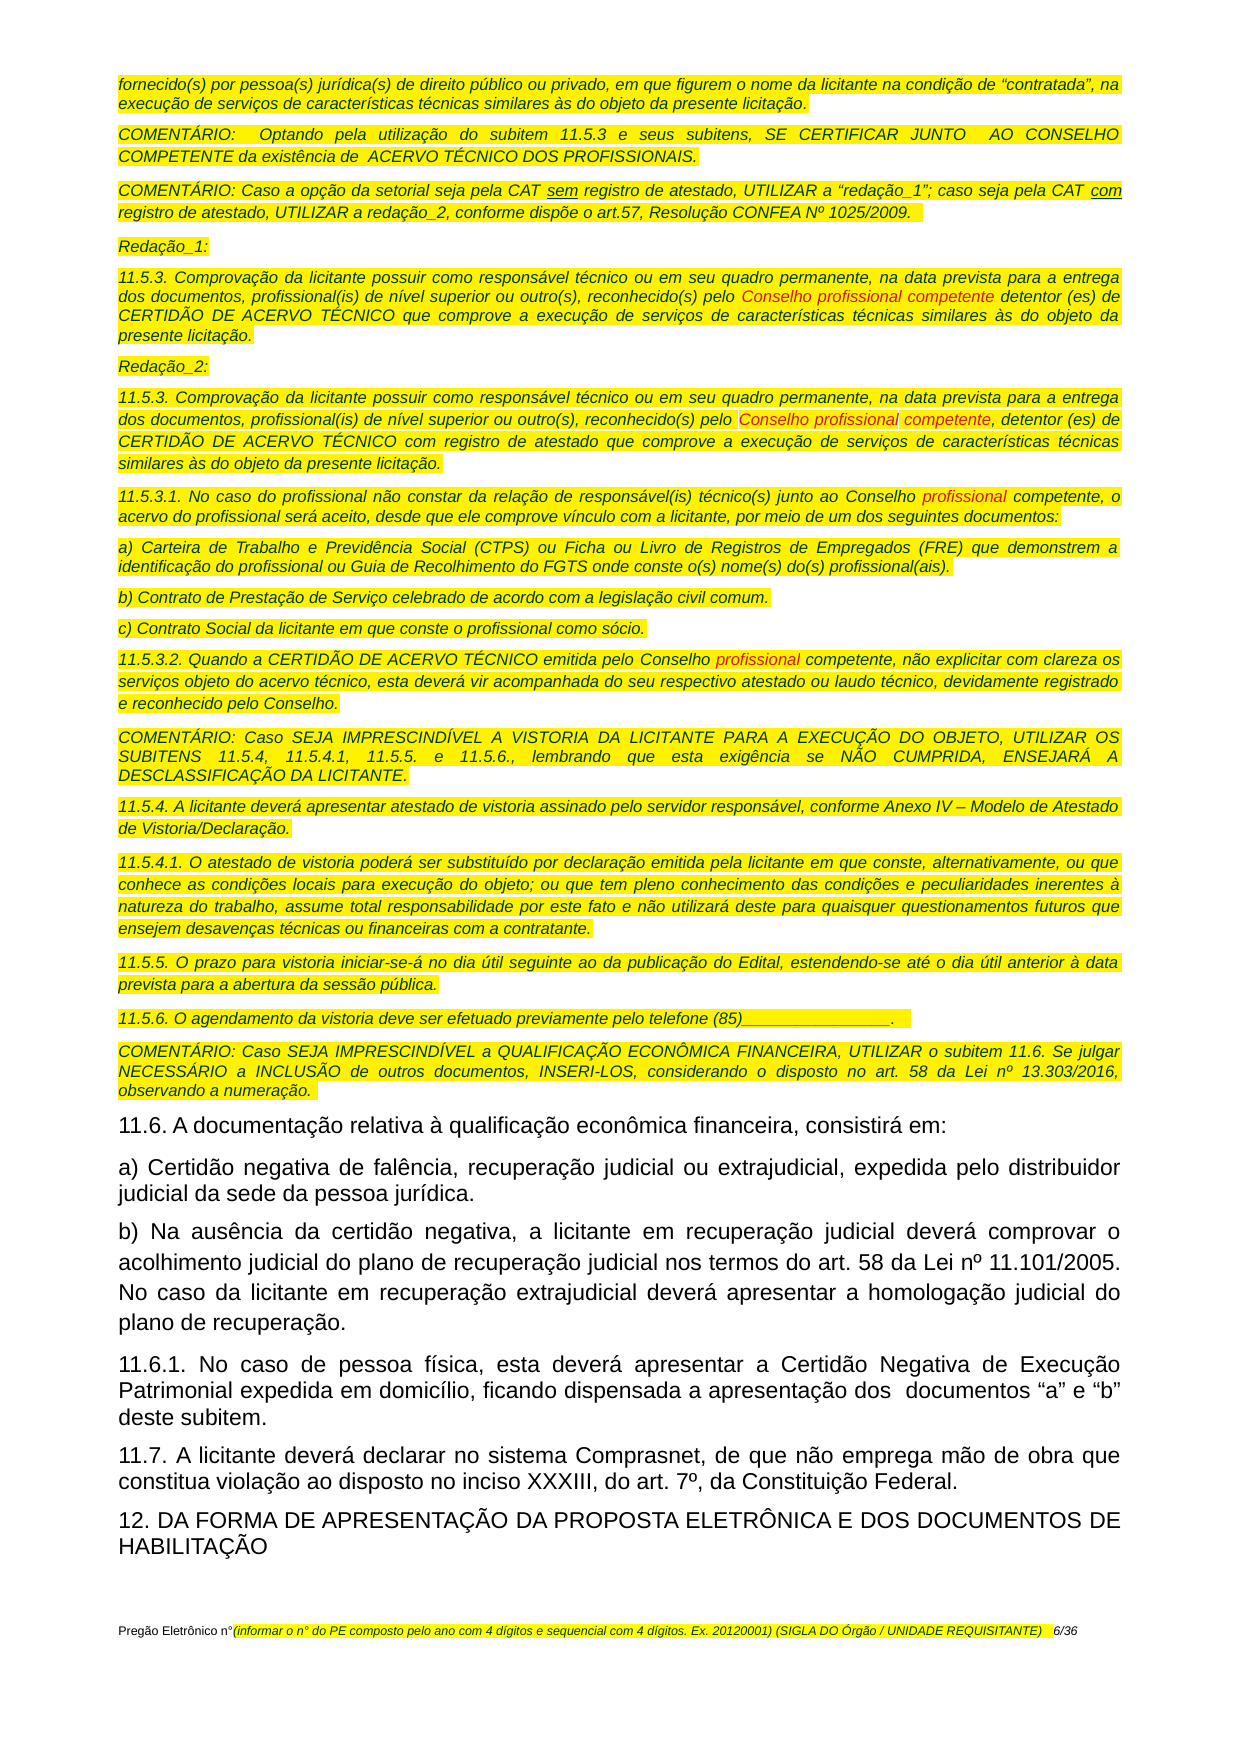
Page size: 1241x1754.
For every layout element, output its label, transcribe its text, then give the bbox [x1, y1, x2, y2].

text 12. DA FORMA DE APRESENTAÇÃO DA PROPOSTA ELETRÔNICA E DOS DOCUMENTOS DE HABILITAÇÃO [118, 1507, 1122, 1559]
text COMENTÁRIO: Caso SEJA IMPRESCINDÍVEL A VISTORIA DA LICITANTE PARA A EXECUÇÃO DO OBJETO, UTILIZAR OS SUBITENS 11.5.4, 11.5.4.1, 11.5.5. e 11.5.6., lembrando que esta exigência se NÃO CUMPRIDA, ENSEJARÁ A DESCLASSIFICAÇÃO DA LICITANTE. [118, 728, 1122, 785]
text 11.5.4.1. O atestado de vistoria poderá ser substituído por declaração emitida pela licitante em que conste, alternativamente, ou que conhece as condições locais para execução do objeto; ou que tem pleno conhecimento das condições e peculiaridades inerentes à natureza do trabalho, assume total responsabilidade por este fato e não utilizará deste para quaisquer questionamentos futuros que ensejem desavenças técnicas ou financeiras com a contratante. [118, 853, 1122, 938]
text 11.6. A documentação relativa à qualificação econômica financeira, consistirá em: [118, 1112, 1122, 1138]
text a) Carteira de Trabalho e Previdência Social (CTPS) ou Ficha ou Livro de Registros de Empregados (FRE) que demonstrem a identificação do profissional ou Guia de Recolhimento do FGTS onde conste o(s) nome(s) do(s) profissional(ais). [118, 537, 1120, 576]
text 11.5.3. Comprovação da licitante possuir como responsável técnico ou em seu quadro permanente, na data prevista para a entrega dos documentos, profissional(is) de nível superior ou outro(s), reconhecido(s) pelo Conselho profissional competente detentor (es) de CERTIDÃO DE ACERVO TÉCNICO que comprove a execução de serviços de características técnicas similares às do objeto da presente licitação. [118, 268, 1122, 344]
text b) Contrato de Prestação de Serviço celebrado de acordo com a legislação civil comum. [118, 588, 1122, 607]
text a) Certidão negativa de falência, recuperação judicial ou extrajudicial, expedida pelo distribuidor judicial da sede da pessoa jurídica. [118, 1154, 1122, 1206]
text 11.5.5. O prazo para vistoria iniciar-se-á no dia útil seguinte ao da publicação do Edital, estendendo-se até o dia útil anterior à data prevista para a abertura da sessão pública. [118, 953, 1122, 994]
text b) Na ausência da certidão negativa, a licitante em recuperação judicial deverá comprovar o acolhimento judicial do plano de recuperação judicial nos termos do art. 58 da Lei nº 11.101/2005. No caso da licitante em recuperação extrajudicial deverá apresentar a homologação judicial do plano de recuperação. [118, 1218, 1122, 1335]
text c) Contrato Social da licitante em que conste o profissional como sócio. [118, 619, 1122, 638]
text COMENTÁRIO: Optando pela utilização do subitem 11.5.3 e seus subitens, SE CERTIFICAR JUNTO AO CONSELHO COMPETENTE da existência de ACERVO TÉCNICO DOS PROFISSIONAIS. [118, 125, 1122, 166]
text 11.5.3.2. Quando a CERTIDÃO DE ACERVO TÉCNICO emitida pelo Conselho profissional competente, não explicitar com clareza os serviços objeto do acervo técnico, esta deverá vir acompanhada do seu respectivo atestado ou laudo técnico, devidamente registrado e reconhecido pelo Conselho. [118, 650, 1122, 713]
text COMENTÁRIO: Caso SEJA IMPRESCINDÍVEL a QUALIFICAÇÃO ECONÔMICA FINANCEIRA, UTILIZAR o subitem 11.6. Se julgar NECESSÁRIO a INCLUSÃO de outros documentos, INSERI-LOS, considerando o disposto no art. 58 da Lei nº 13.303/2016, observando a numeração. [118, 1042, 1122, 1100]
text Redação_1: [118, 237, 1122, 256]
text 11.5.6. O agendamento da vistoria deve ser efetuado previamente pelo telefone (85)________________. [118, 1008, 1122, 1028]
text 11.6.1. No caso de pessoa física, esta deverá apresentar a Certidão Negativa de Execução Patrimonial expedida em domicílio, ficando dispensada a apresentação dos documentos “a” e “b” deste subitem. [118, 1351, 1122, 1430]
text COMENTÁRIO: Caso a opção da setorial seja pela CAT sem registro de atestado, UTILIZAR a “redação_1”; caso seja pela CAT com registro de atestado, UTILIZAR a redação_2, conforme dispõe o art.57, Resolução CONFEA Nº 1025/2009. [118, 181, 1122, 222]
text 11.5.4. A licitante deverá apresentar atestado de vistoria assinado pelo servidor responsável, conforme Anexo IV – Modelo de Atestado de Vistoria/Declaração. [118, 797, 1122, 838]
text 11.5.3. Comprovação da licitante possuir como responsável técnico ou em seu quadro permanente, na data prevista para a entrega dos documentos, profissional(is) de nível superior ou outro(s), reconhecido(s) pelo Conselho profissional competente, detentor (es) de CERTIDÃO DE ACERVO TÉCNICO com registro de atestado que comprove a execução de serviços de características técnicas similares às do objeto da presente licitação. [118, 387, 1122, 473]
text Redação_2: [118, 356, 1122, 376]
text 11.7. A licitante deverá declarar no sistema Comprasnet, de que não emprega mão de obra que constitua violação ao disposto no inciso XXXIII, do art. 7º, da Constituição Federal. [118, 1442, 1122, 1495]
text 11.5.3.1. No caso do profissional não constar da relação de responsável(is) técnico(s) junto ao Conselho profissional competente, o acervo do profissional será aceito, desde que ele comprove vínculo com a licitante, por meio de um dos seguintes documentos: [118, 487, 1122, 526]
text fornecido(s) por pessoa(s) jurídica(s) de direito público ou privado, em que figurem o nome da licitante na condição de “contratada”, na execução de serviços de características técnicas similares às do objeto da presente licitação. [118, 75, 1122, 113]
